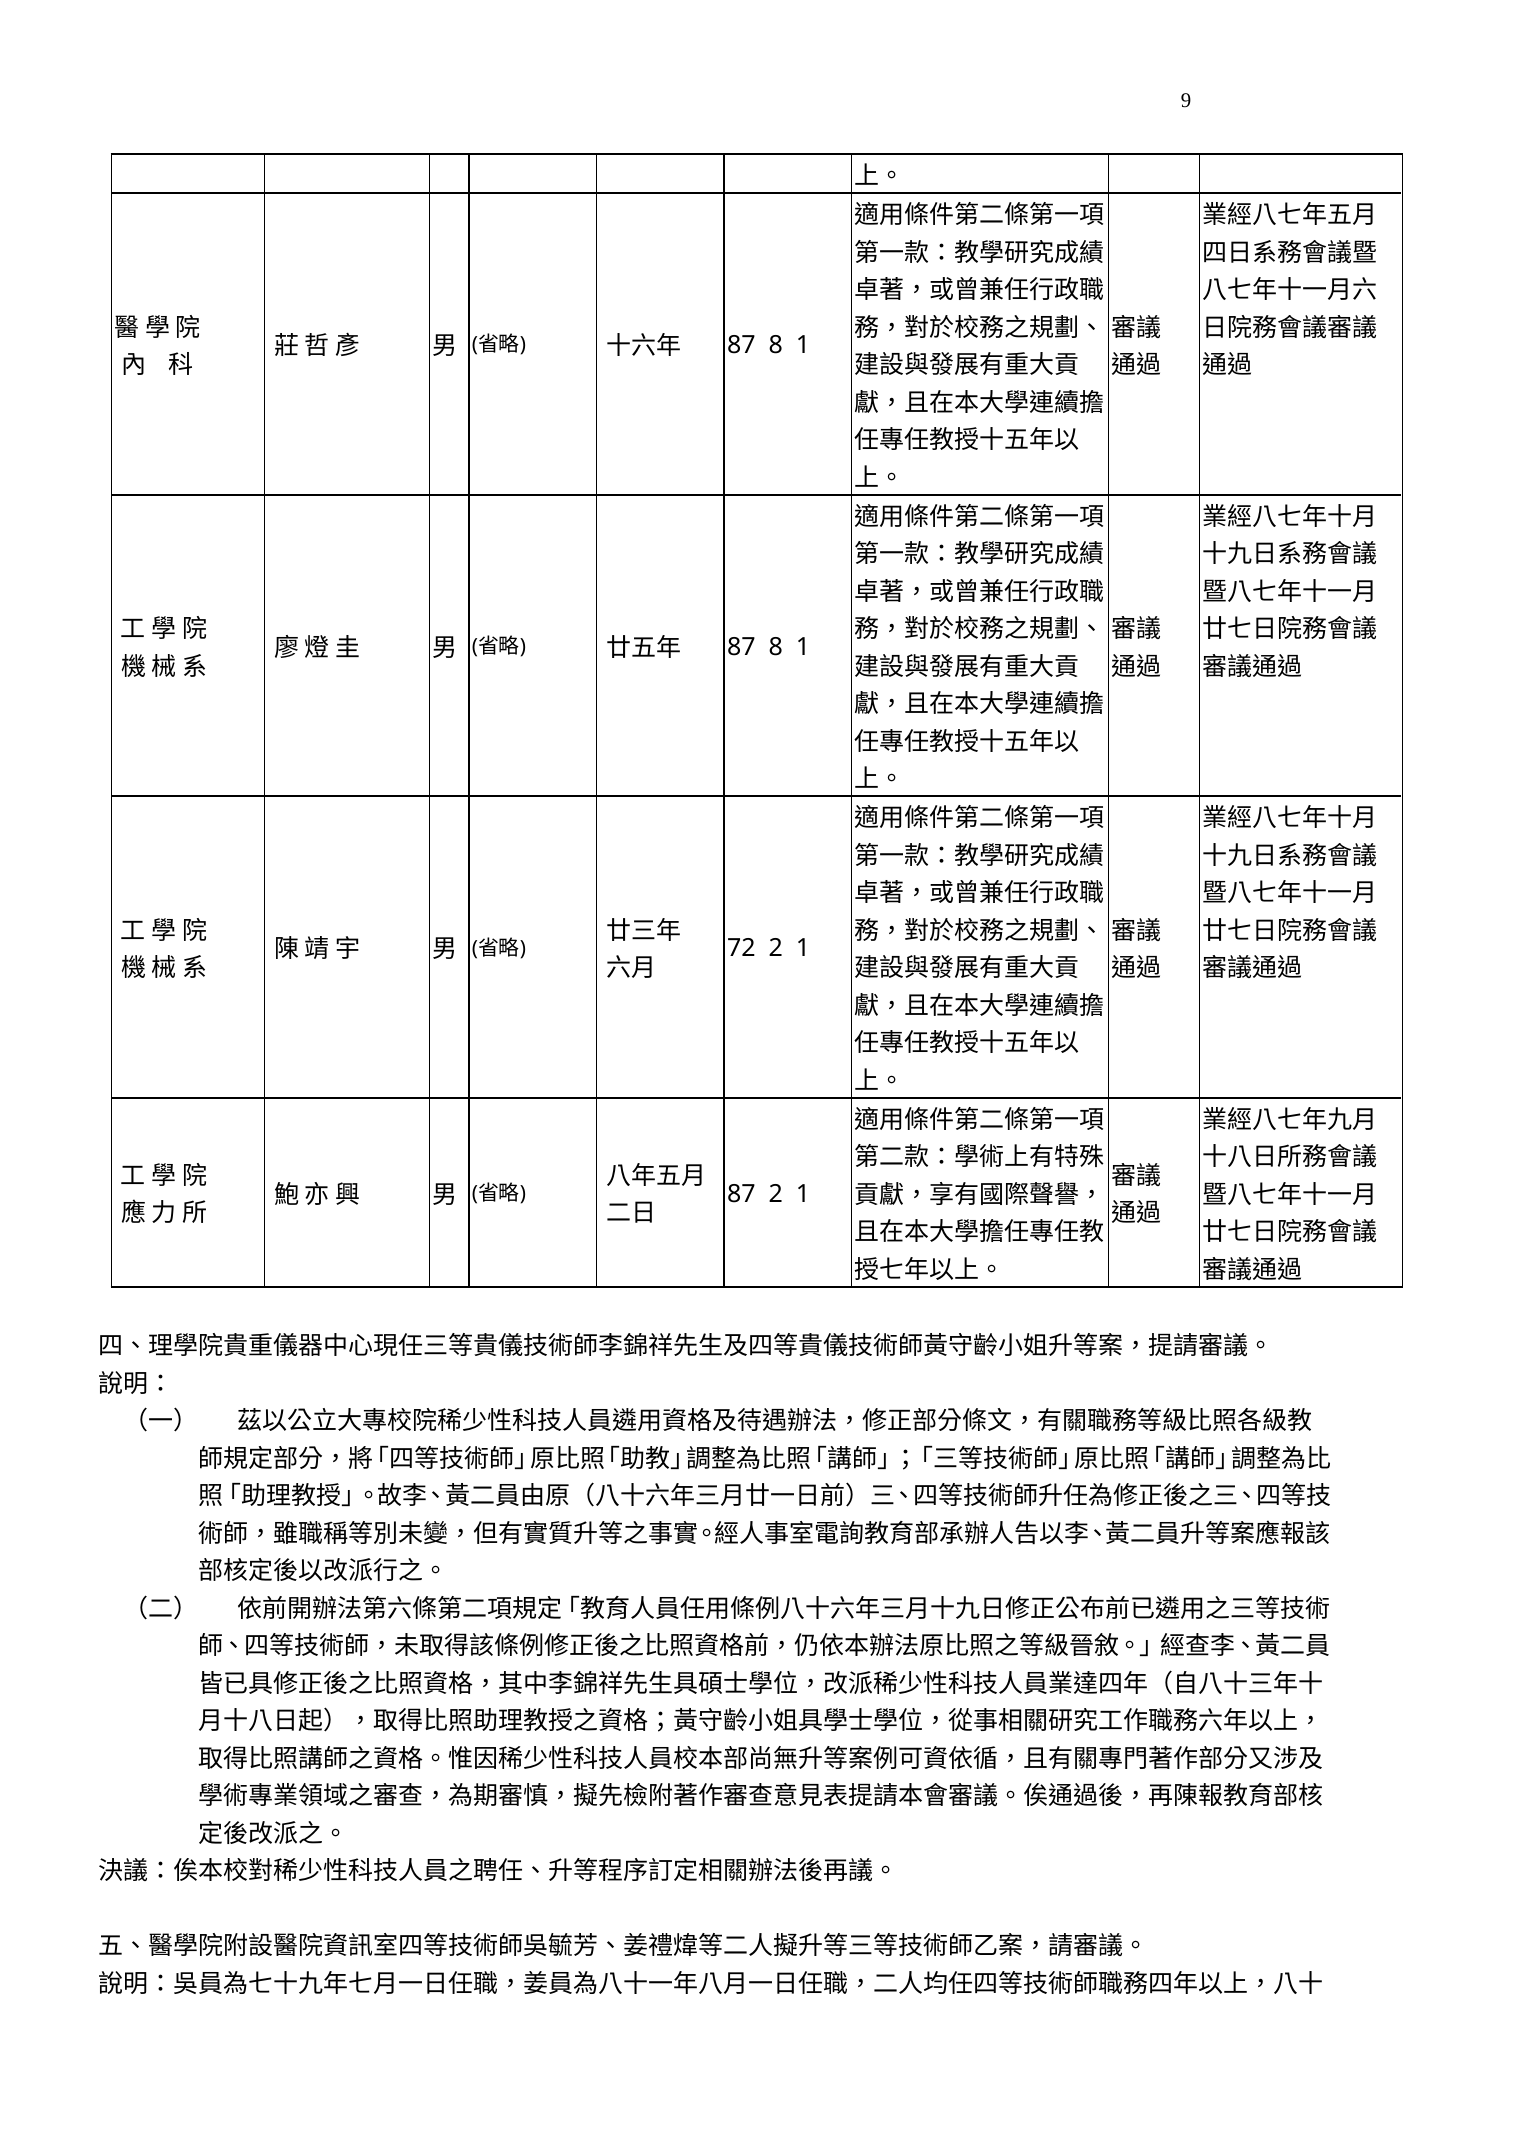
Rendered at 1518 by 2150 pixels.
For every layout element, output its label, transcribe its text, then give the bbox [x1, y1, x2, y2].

table_cell 工 學 院 機 械 系 [112, 496, 264, 795]
table_cell 男 [430, 194, 468, 494]
table_cell 72 2 1 [725, 797, 851, 1097]
table_cell [112, 155, 264, 192]
table_cell 審議 通過 [1109, 1099, 1199, 1286]
table_cell 工 學 院 應 力 所 [112, 1099, 264, 1286]
table_cell (省略) [470, 496, 596, 795]
table_cell 鮑 亦 興 [265, 1099, 429, 1286]
text 決議：俟本校對稀少性科技人員之聘任、升等程序訂定相關辦法後再議。 [98, 1850, 1331, 1888]
table_cell 醫 學 院 內 科 [112, 194, 264, 494]
table_cell [725, 155, 851, 192]
table_cell 審議 通過 [1109, 496, 1199, 795]
table_cell (省略) [470, 797, 596, 1097]
table_cell 廖 燈 圭 [265, 496, 429, 795]
table_cell 工 學 院 機 械 系 [112, 797, 264, 1097]
table_cell 八年五月 二日 [597, 1099, 723, 1286]
table_cell 87 8 1 [725, 496, 851, 795]
text 說明：吳員為七十九年七月一日任職，姜員為八十一年八月一日任職，二人均任四等技術師職務四年以上，八十 [98, 1963, 1331, 2000]
table_cell 陳 靖 宇 [265, 797, 429, 1097]
table_cell 業經八七年十月十九日系務會議暨八七年十一月廿七日院務會議審議通過 [1200, 494, 1402, 795]
table_cell 適用條件第二條第一項第一款：教學研究成績卓著，或曾兼任行政職務，對於校務之規劃、建設與發展有重大貢獻，且在本大學連續擔任專任教授十五年以上。 [852, 194, 1108, 494]
table_cell 87 8 1 [725, 194, 851, 494]
table_cell 廿五年 [597, 496, 723, 795]
table_cell [265, 155, 429, 192]
table_cell 適用條件第二條第一項第二款：學術上有特殊貢獻，享有國際聲譽，且在本大學擔任專任教授七年以上。 [852, 1099, 1108, 1286]
list 茲以公立大專校院稀少性科技人員遴用資格及待遇辦法，修正部分條文，有關職務等級比照各級教師規定部分，將「四等技術師」原比照「助教」調整為比照「講師」；「三等技術師」原比照「講師」調整為比照「助理教授」。故李、黃二員由原（八十六年三月廿一日前）三、四等技術師升任為修正後之三、四等技術師，雖職稱等別未變，但有實質升等之事實。經人事室電詢教育部承辦人告以李、黃二員升等案應報該部核定後以改派行之。 [123, 1400, 1331, 1588]
table_cell 廿三年 六月 [597, 797, 723, 1097]
table_cell 男 [430, 797, 468, 1097]
table_cell [430, 155, 468, 192]
table_cell 適用條件第二條第一項第一款：教學研究成績卓著，或曾兼任行政職務，對於校務之規劃、建設與發展有重大貢獻，且在本大學連續擔任專任教授十五年以上。 [852, 496, 1108, 795]
text 說明： [98, 1363, 1331, 1400]
table_cell 上。 [852, 155, 1108, 192]
table_cell 十六年 [597, 194, 723, 494]
list 依前開辦法第六條第二項規定「教育人員任用條例八十六年三月十九日修正公布前已遴用之三等技術師、四等技術師，未取得該條例修正後之比照資格前，仍依本辦法原比照之等級晉敘。」經查李、黃二員皆已具修正後之比照資格，其中李錦祥先生具碩士學位，改派稀少性科技人員業達四年（自八十三年十月十八日起），取得比照助理教授之資格；黃守齡小姐具學士學位，從事相關研究工作職務六年以上，取得比照講師之資格。惟因稀少性科技人員校本部尚無升等案例可資依循，且有關專門著作部分又涉及學術專業領域之審查，為期審慎，擬先檢附著作審查意見表提請本會審議。俟通過後，再陳報教育部核定後改派之。 [123, 1588, 1331, 1850]
table_cell 審議 通過 [1109, 194, 1199, 494]
table_cell 審議 通過 [1109, 797, 1199, 1097]
text 五、醫學院附設醫院資訊室四等技術師吳毓芳、姜禮煒等二人擬升等三等技術師乙案，請審議。 [98, 1925, 1331, 1963]
table_cell [470, 155, 596, 192]
table_cell [597, 155, 723, 192]
table_cell 適用條件第二條第一項第一款：教學研究成績卓著，或曾兼任行政職務，對於校務之規劃、建設與發展有重大貢獻，且在本大學連續擔任專任教授十五年以上。 [852, 797, 1108, 1097]
table_cell 業經八七年五月四日系務會議暨八七年十一月六日院務會議審議通過 [1200, 192, 1402, 494]
table_cell [1109, 155, 1199, 192]
table_cell 業經八七年九月十八日所務會議暨八七年十一月廿七日院務會議審議通過 [1200, 1097, 1402, 1286]
table_cell [1200, 155, 1402, 192]
table_cell 男 [430, 496, 468, 795]
table_cell 業經八七年十月十九日系務會議暨八七年十一月廿七日院務會議審議通過 [1200, 795, 1402, 1097]
table_cell (省略) [470, 1099, 596, 1286]
table_cell 87 2 1 [725, 1099, 851, 1286]
table_cell 男 [430, 1099, 468, 1286]
table_cell (省略) [470, 194, 596, 494]
text 四、理學院貴重儀器中心現任三等貴儀技術師李錦祥先生及四等貴儀技術師黃守齡小姐升等案，提請審議。 [98, 1325, 1331, 1363]
table_cell 莊 哲 彥 [265, 194, 429, 494]
